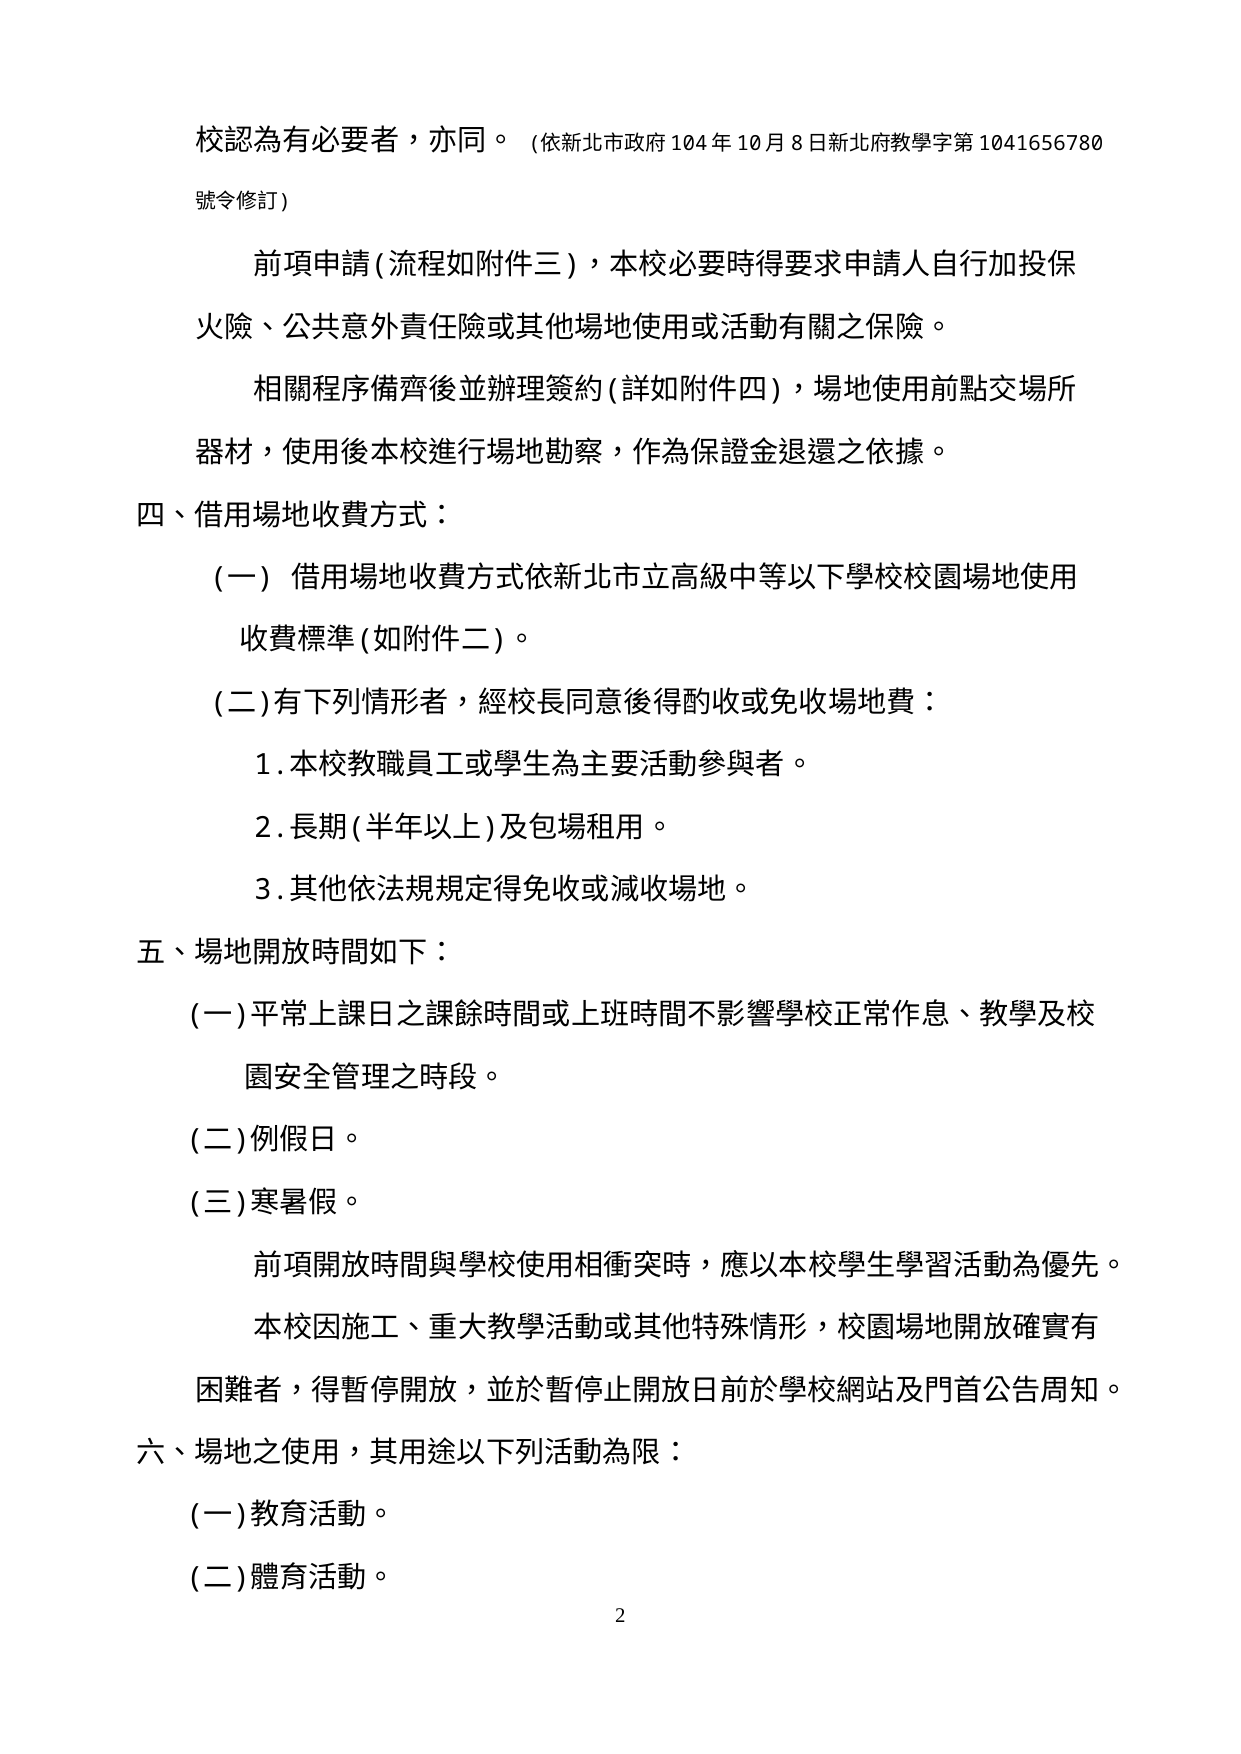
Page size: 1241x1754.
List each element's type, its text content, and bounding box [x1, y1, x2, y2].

text (三)寒暑假。 [186, 1158, 1104, 1221]
text 2.長期(半年以上)及包場租用。 [136, 783, 1104, 846]
text 前項開放時間與學校使用相衝突時，應以本校學生學習活動為優先。 [195, 1221, 1104, 1283]
text 本校因施工、重大教學活動或其他特殊情形，校園場地開放確實有困難者，得暫停開放，並於暫停止開放日前於學校網站及門首公告周知。 [195, 1283, 1104, 1408]
text 相關程序備齊後並辦理簽約(詳如附件四)，場地使用前點交場所器材，使用後本校進行場地勘察，作為保證金退還之依據。 [195, 346, 1104, 471]
text 3.其他依法規規定得免收或減收場地。 [136, 846, 1104, 908]
text (一)平常上課日之課餘時間或上班時間不影響學校正常作息、教學及校園安全管理之時段。 [186, 971, 1104, 1096]
text (二)例假日。 [186, 1096, 1104, 1158]
text 前項申請(流程如附件三)，本校必要時得要求申請人自行加投保火險、公共意外責任險或其他場地使用或活動有關之保險。 [195, 221, 1104, 346]
text 六、場地之使用，其用途以下列活動為限： [136, 1408, 1104, 1471]
text (一) 借用場地收費方式依新北市立高級中等以下學校校園場地使用收費標準(如附件二)。 [209, 533, 1104, 658]
text 校認為有必要者，亦同。 (依新北市政府104年10月8日新北府教學字第1041656780號令修訂) [195, 96, 1104, 221]
text 五、場地開放時間如下： [136, 908, 1104, 971]
text 1.本校教職員工或學生為主要活動參與者。 [136, 721, 1104, 783]
text 四、借用場地收費方式： [136, 471, 1104, 533]
text (二)有下列情形者，經校長同意後得酌收或免收場地費： [136, 658, 1104, 721]
text (二)體育活動。 [186, 1533, 1104, 1596]
text (一)教育活動。 [186, 1471, 1104, 1533]
